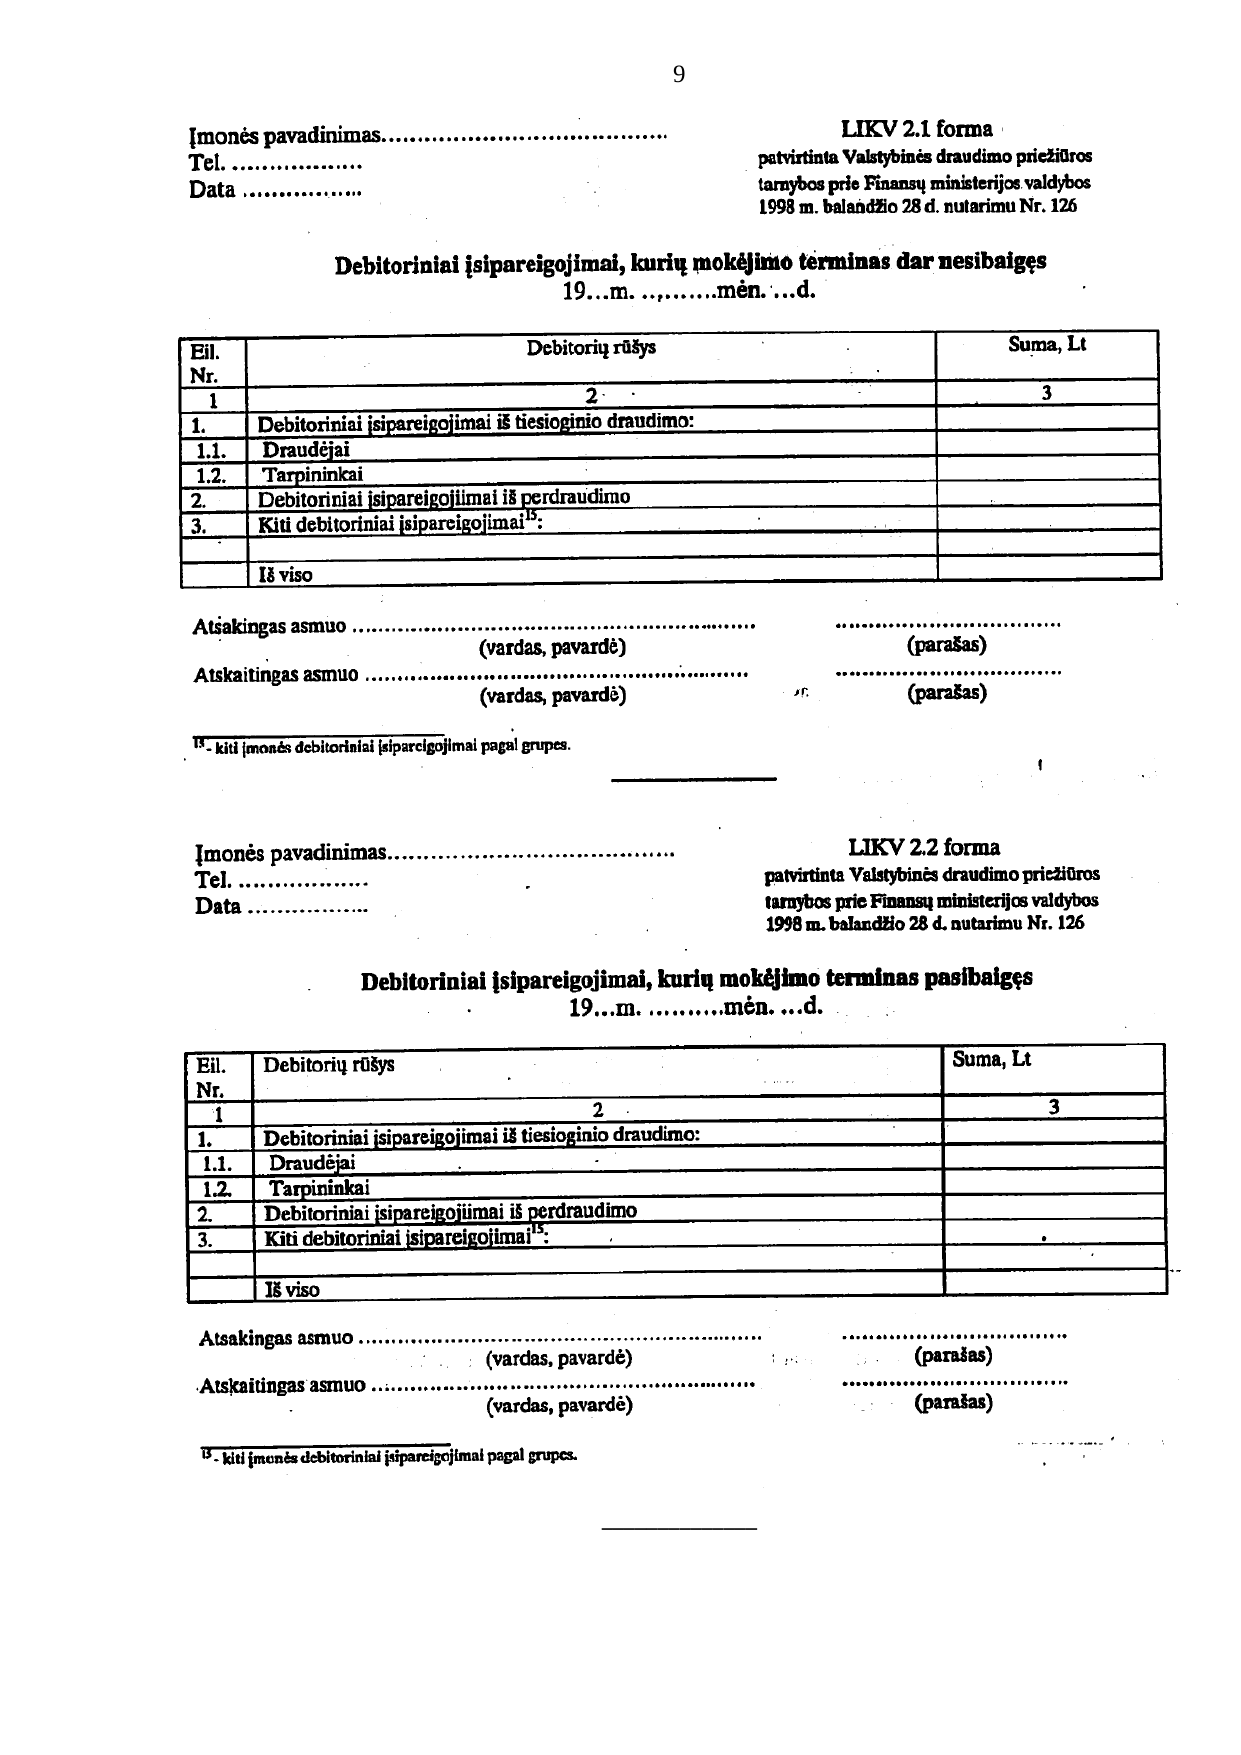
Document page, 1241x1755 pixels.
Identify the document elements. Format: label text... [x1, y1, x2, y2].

text ______________ [177, 1500, 1181, 1533]
